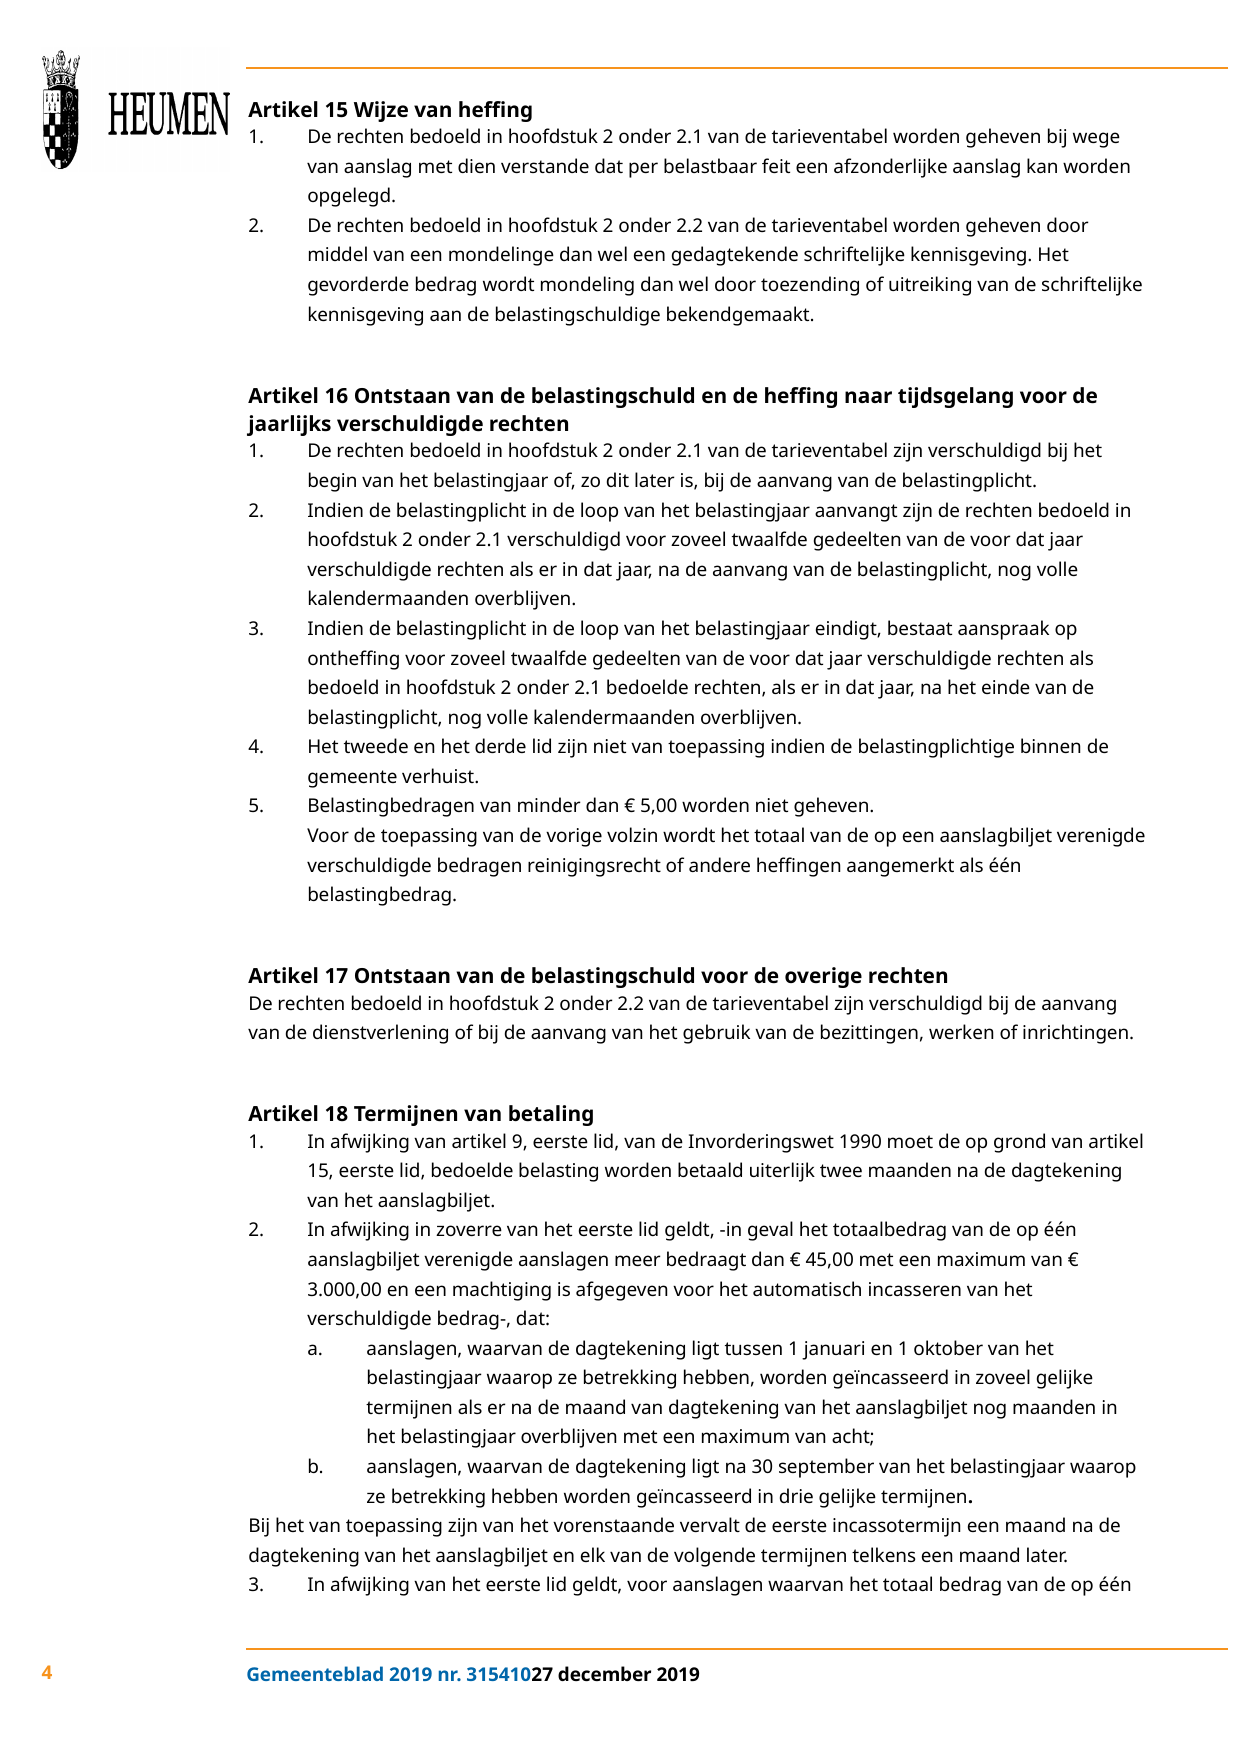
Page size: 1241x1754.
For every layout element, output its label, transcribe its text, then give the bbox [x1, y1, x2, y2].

list Indien de belastingplicht in de loop van het belastingjaar aanvangt zijn de rechten bedoeld in hoofdstuk 2 onder 2.1 verschuldigd voor zoveel twaalfde gedeelten van de voor dat jaar verschuldigde rechten als er in dat jaar, na de aanvang van de belastingplicht, nog volle kalendermaanden overblijven. [248, 497, 1152, 611]
list De rechten bedoeld in hoofdstuk 2 onder 2.1 van de tarieventabel zijn verschuldigd bij het begin van het belastingjaar of, zo dit later is, bij de aanvang van de belastingplicht. [248, 438, 1152, 493]
list De rechten bedoeld in hoofdstuk 2 onder 2.2 van de tarieventabel worden geheven door middel van een mondelinge dan wel een gedagtekende schriftelijke kennisgeving. Het gevorderde bedrag wordt mondeling dan wel door toezending of uitreiking van de schriftelijke kennisgeving aan de belastingschuldige bekendgemaakt. [248, 212, 1152, 326]
list aanslagen, waarvan de dagtekening ligt na 30 september van het belastingjaar waarop ze betrekking hebben worden geïncasseerd in drie gelijke termijnen. [307, 1453, 1152, 1508]
list Voor de toepassing van de vorige volzin wordt het totaal van de op een aanslagbiljet verenigde verschuldigde bedragen reinigingsrecht of andere heffingen aangemerkt als één belastingbedrag. [248, 822, 1152, 907]
text Artikel 15 Wijze van heffing [248, 95, 1152, 123]
list Belastingbedragen van minder dan € 5,00 worden niet geheven. [248, 793, 1152, 818]
text Artikel 18 Termijnen van betaling [248, 1099, 1152, 1128]
picture [41, 47, 231, 172]
list In afwijking van het eerste lid geldt, voor aanslagen waarvan het totaal bedrag van de op één [248, 1572, 1152, 1597]
list Indien de belastingplicht in de loop van het belastingjaar eindigt, bestaat aanspraak op ontheffing voor zoveel twaalfde gedeelten van de voor dat jaar verschuldigde rechten als bedoeld in hoofdstuk 2 onder 2.1 bedoelde rechten, als er in dat jaar, na het einde van de belastingplicht, nog volle kalendermaanden overblijven. [248, 615, 1152, 729]
text Artikel 17 Ontstaan van de belastingschuld voor de overige rechten [248, 961, 1152, 990]
list Het tweede en het derde lid zijn niet van toepassing indien de belastingplichtige binnen de gemeente verhuist. [248, 733, 1152, 789]
text Bij het van toepassing zijn van het vorenstaande vervalt de eerste incassotermijn een maand na de dagtekening van het aanslagbiljet en elk van de volgende termijnen telkens een maand later. [248, 1512, 1152, 1568]
list aanslagen, waarvan de dagtekening ligt tussen 1 januari en 1 oktober van het belastingjaar waarop ze betrekking hebben, worden geïncasseerd in zoveel gelijke termijnen als er na de maand van dagtekening van het aanslagbiljet nog maanden in het belastingjaar overblijven met een maximum van acht; [307, 1335, 1152, 1449]
list In afwijking van artikel 9, eerste lid, van de Invorderingswet 1990 moet de op grond van artikel 15, eerste lid, bedoelde belasting worden betaald uiterlijk twee maanden na de dagtekening van het aanslagbiljet. [248, 1128, 1152, 1213]
list De rechten bedoeld in hoofdstuk 2 onder 2.1 van de tarieventabel worden geheven bij wege van aanslag met dien verstande dat per belastbaar feit een afzonderlijke aanslag kan worden opgelegd. [248, 123, 1152, 208]
text De rechten bedoeld in hoofdstuk 2 onder 2.2 van de tarieventabel zijn verschuldigd bij de aanvang van de dienstverlening of bij de aanvang van het gebruik van de bezittingen, werken of inrichtingen. [248, 990, 1152, 1045]
list In afwijking in zoverre van het eerste lid geldt, -in geval het totaalbedrag van de op één aanslagbiljet verenigde aanslagen meer bedraagt dan € 45,00 met een maximum van € 3.000,00 en een machtiging is afgegeven voor het automatisch incasseren van het verschuldigde bedrag-, dat: [248, 1217, 1152, 1331]
text Artikel 16 Ontstaan van de belastingschuld en de heffing naar tijdsgelang voor de jaarlijks verschuldigde rechten [248, 381, 1152, 438]
